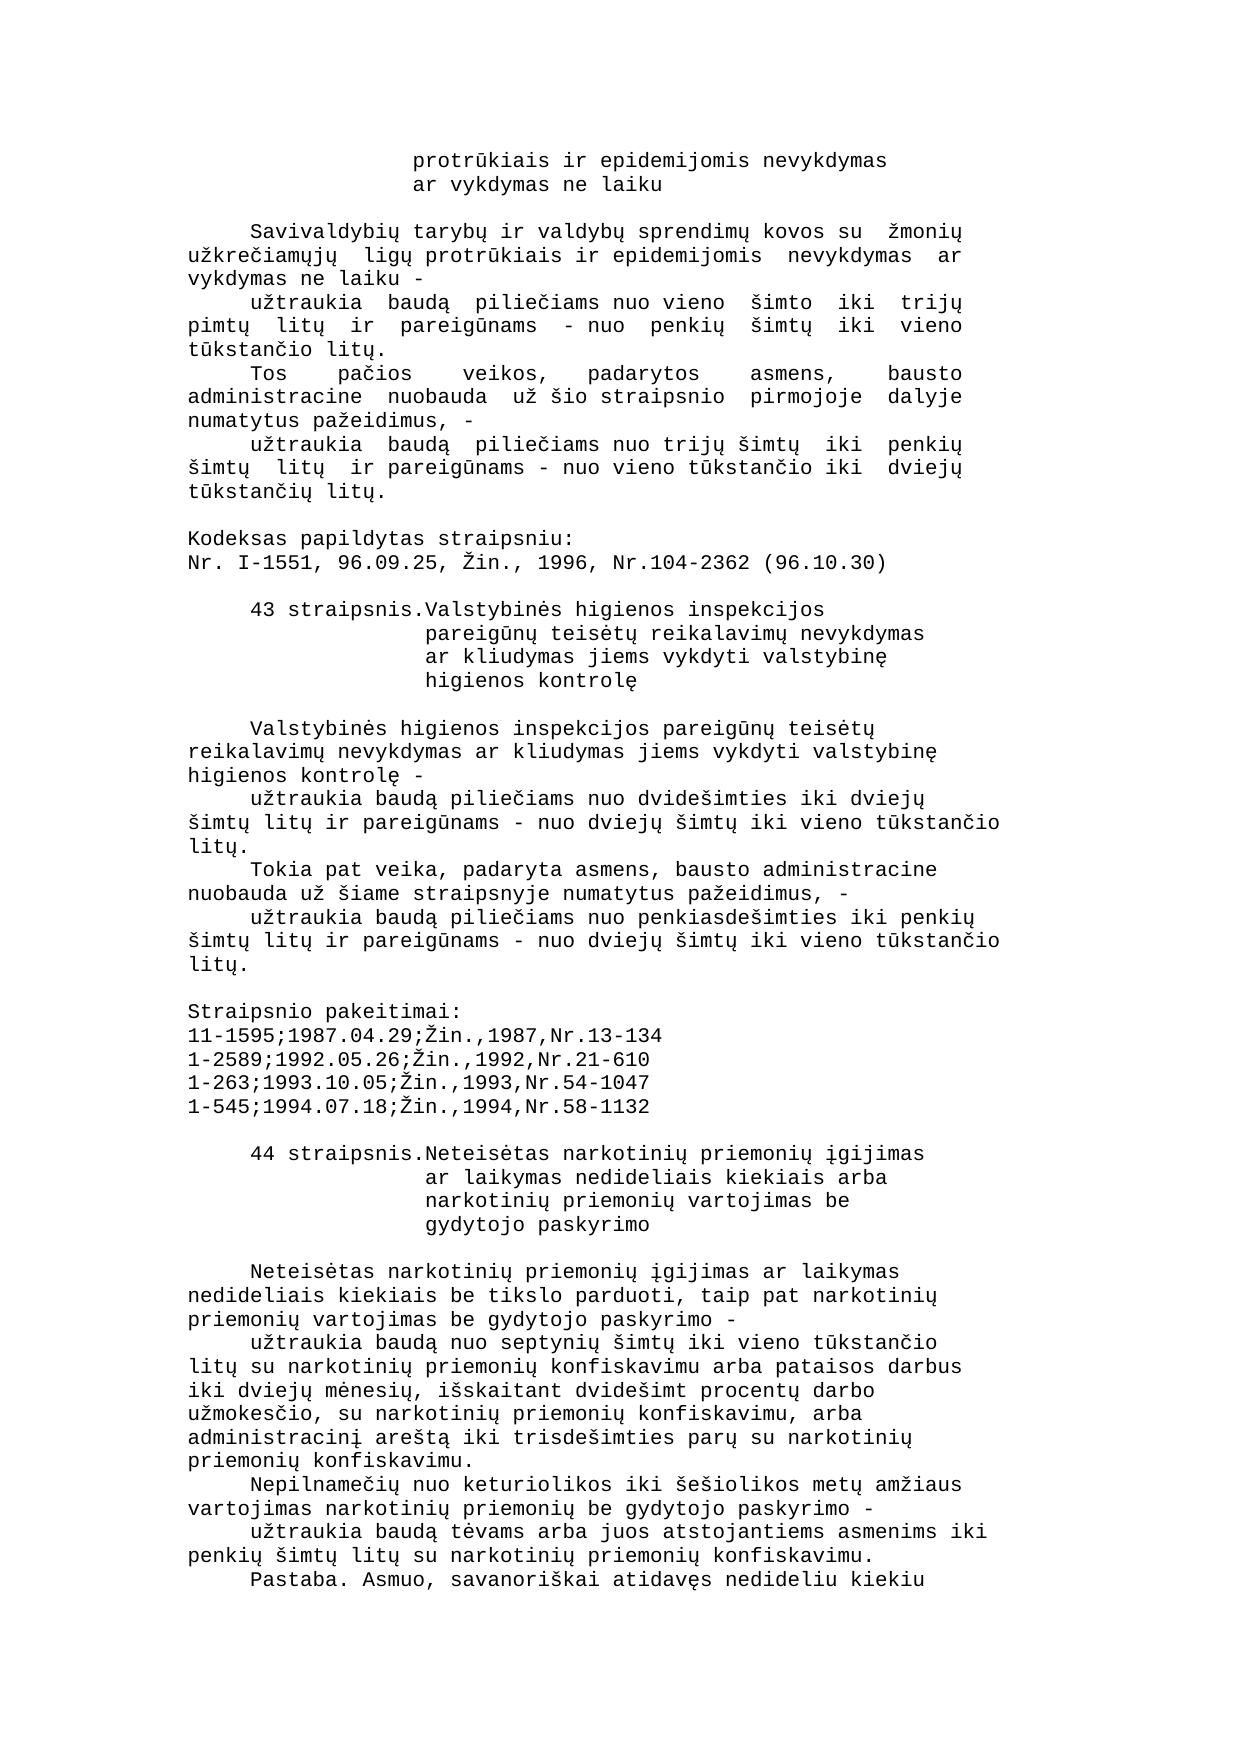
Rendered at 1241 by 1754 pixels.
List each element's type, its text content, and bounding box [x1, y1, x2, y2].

text Tos pačios veikos, padarytos asmens, bausto [187, 363, 1053, 386]
text Savivaldybių tarybų ir valdybų sprendimų kovos su žmonių [187, 221, 1053, 244]
text pimtų litų ir pareigūnams - nuo penkių šimtų iki vieno [187, 316, 1053, 339]
text nedideliais kiekiais be tikslo parduoti, taip pat narkotinių [187, 1285, 1053, 1309]
text tūkstančių litų. [187, 481, 1053, 505]
text vartojimas narkotinių priemonių be gydytojo paskyrimo - [187, 1498, 1053, 1521]
text litų. [187, 836, 1053, 859]
text gydytojo paskyrimo [187, 1214, 1053, 1238]
text užtraukia baudą piliečiams nuo vieno šimto iki trijų [187, 292, 1053, 316]
text 1-263;1993.10.05;Žin.,1993,Nr.54-1047 [187, 1072, 1053, 1096]
text priemonių konfiskavimu. [187, 1451, 1053, 1474]
text protrūkiais ir epidemijomis nevykdymas [187, 150, 1053, 174]
text šimtų litų ir pareigūnams - nuo vieno tūkstančio iki dviejų [187, 457, 1053, 481]
text ar vykdymas ne laiku [187, 174, 1053, 197]
text Kodeksas papildytas straipsniu: [187, 528, 1053, 552]
text administracine nuobauda už šio straipsnio pirmojoje dalyje [187, 386, 1053, 410]
text užmokesčio, su narkotinių priemonių konfiskavimu, arba [187, 1403, 1053, 1427]
text Tokia pat veika, padaryta asmens, bausto administracine [187, 859, 1053, 883]
text 1-545;1994.07.18;Žin.,1994,Nr.58-1132 [187, 1096, 1053, 1119]
text nuobauda už šiame straipsnyje numatytus pažeidimus, - [187, 883, 1053, 907]
text užtraukia baudą piliečiams nuo penkiasdešimties iki penkių [187, 907, 1053, 930]
text higienos kontrolę - [187, 765, 1053, 788]
text administracinį areštą iki trisdešimties parų su narkotinių [187, 1427, 1053, 1451]
text iki dviejų mėnesių, išskaitant dvidešimt procentų darbo [187, 1379, 1053, 1403]
text užtraukia baudą nuo septynių šimtų iki vieno tūkstančio [187, 1332, 1053, 1356]
text narkotinių priemonių vartojimas be [187, 1190, 1053, 1214]
text Valstybinės higienos inspekcijos pareigūnų teisėtų [187, 717, 1053, 741]
text užtraukia baudą tėvams arba juos atstojantiems asmenims iki [187, 1521, 1053, 1545]
text priemonių vartojimas be gydytojo paskyrimo - [187, 1309, 1053, 1332]
text higienos kontrolę [187, 670, 1053, 694]
text tūkstančio litų. [187, 339, 1053, 363]
text šimtų litų ir pareigūnams - nuo dviejų šimtų iki vieno tūkstančio [187, 930, 1053, 954]
text užkrečiamųjų ligų protrūkiais ir epidemijomis nevykdymas ar [187, 244, 1053, 268]
text numatytus pažeidimus, - [187, 410, 1053, 434]
text 1-2589;1992.05.26;Žin.,1992,Nr.21-610 [187, 1048, 1053, 1072]
text Straipsnio pakeitimai: [187, 1001, 1053, 1025]
text vykdymas ne laiku - [187, 268, 1053, 292]
text ar kliudymas jiems vykdyti valstybinę [187, 647, 1053, 670]
text Neteisėtas narkotinių priemonių įgijimas ar laikymas [187, 1261, 1053, 1285]
text 11-1595;1987.04.29;Žin.,1987,Nr.13-134 [187, 1025, 1053, 1048]
text šimtų litų ir pareigūnams - nuo dviejų šimtų iki vieno tūkstančio [187, 812, 1053, 836]
text Nr. I-1551, 96.09.25, Žin., 1996, Nr.104-2362 (96.10.30) [187, 552, 1053, 576]
text litų su narkotinių priemonių konfiskavimu arba pataisos darbus [187, 1356, 1053, 1379]
text ar laikymas nedideliais kiekiais arba [187, 1167, 1053, 1190]
text litų. [187, 954, 1053, 978]
text užtraukia baudą piliečiams nuo trijų šimtų iki penkių [187, 434, 1053, 457]
text Nepilnamečių nuo keturiolikos iki šešiolikos metų amžiaus [187, 1474, 1053, 1498]
text penkių šimtų litų su narkotinių priemonių konfiskavimu. [187, 1545, 1053, 1569]
text užtraukia baudą piliečiams nuo dvidešimties iki dviejų [187, 788, 1053, 812]
text pareigūnų teisėtų reikalavimų nevykdymas [187, 623, 1053, 647]
text reikalavimų nevykdymas ar kliudymas jiems vykdyti valstybinę [187, 741, 1053, 765]
text 43 straipsnis.Valstybinės higienos inspekcijos [187, 599, 1053, 623]
text Pastaba. Asmuo, savanoriškai atidavęs nedideliu kiekiu [187, 1569, 1053, 1592]
text 44 straipsnis.Neteisėtas narkotinių priemonių įgijimas [187, 1143, 1053, 1167]
